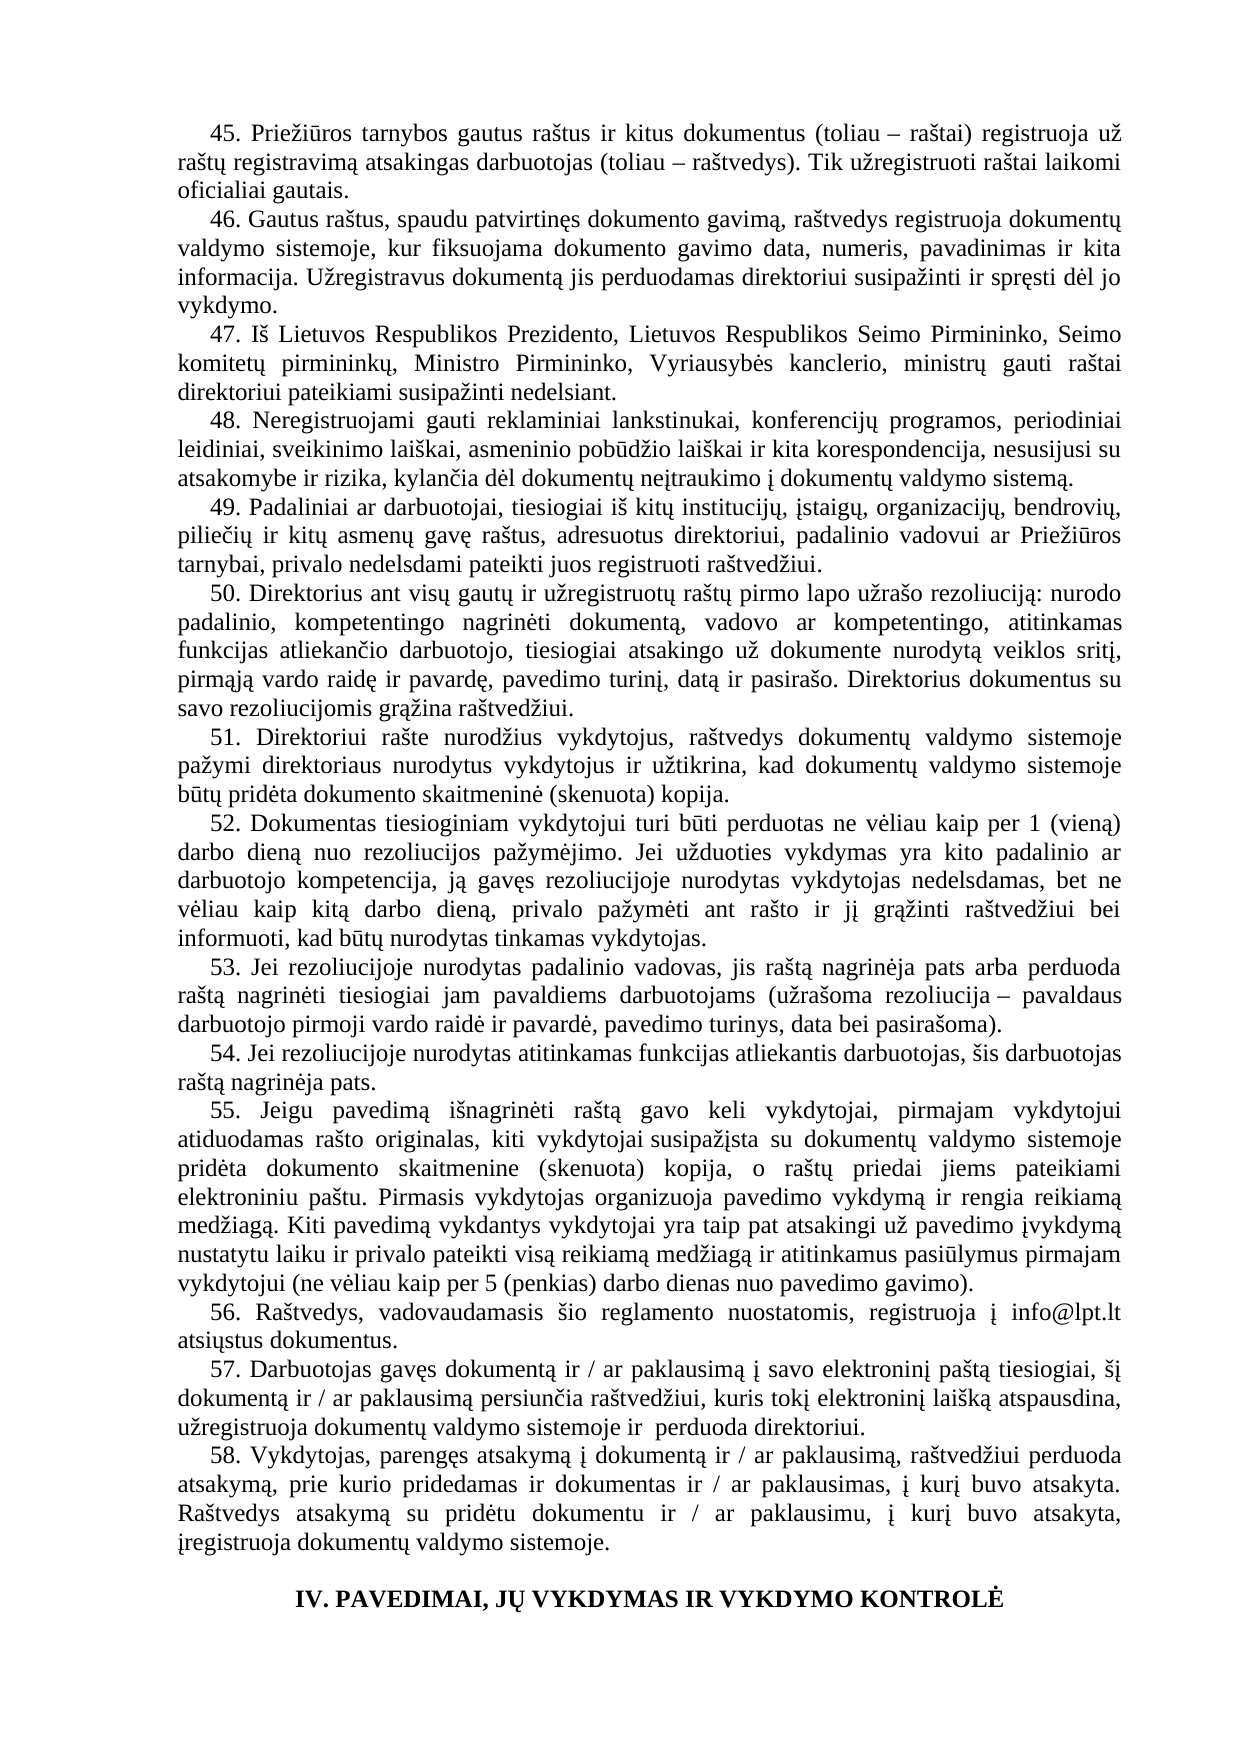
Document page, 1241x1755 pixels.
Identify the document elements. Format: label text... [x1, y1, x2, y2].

text 46. Gautus raštus, spaudu patvirtinęs dokumento gavimą, raštvedys registruoja dokumentų valdymo sistemoje, kur fiksuojama dokumento gavimo data, numeris, pavadinimas ir kita informacija. Užregistravus dokumentą jis perduodamas direktoriui susipažinti ir spręsti dėl jo vykdymo. [177, 204, 1122, 319]
text 56. Raštvedys, vadovaudamasis šio reglamento nuostatomis, registruoja į info@lpt.lt atsiųstus dokumentus. [177, 1297, 1122, 1354]
text 57. Darbuotojas gavęs dokumentą ir / ar paklausimą į savo elektroninį paštą tiesiogiai, šį dokumentą ir / ar paklausimą persiunčia raštvedžiui, kuris tokį elektroninį laišką atspausdina, užregistruoja dokumentų valdymo sistemoje ir perduoda direktoriui. [177, 1354, 1122, 1441]
text 52. Dokumentas tiesioginiam vykdytojui turi būti perduotas ne vėliau kaip per 1 (vieną) darbo dieną nuo rezoliucijos pažymėjimo. Jei užduoties vykdymas yra kito padalinio ar darbuotojo kompetencija, ją gavęs rezoliucijoje nurodytas vykdytojas nedelsdamas, bet ne vėliau kaip kitą darbo dieną, privalo pažymėti ant rašto ir jį grąžinti raštvedžiui bei informuoti, kad būtų nurodytas tinkamas vykdytojas. [177, 808, 1122, 952]
text 50. Direktorius ant visų gautų ir užregistruotų raštų pirmo lapo užrašo rezoliuciją: nurodo padalinio, kompetentingo nagrinėti dokumentą, vadovo ar kompetentingo, atitinkamas funkcijas atliekančio darbuotojo, tiesiogiai atsakingo už dokumente nurodytą veiklos sritį, pirmąją vardo raidę ir pavardę, pavedimo turinį, datą ir pasirašo. Direktorius dokumentus su savo rezoliucijomis grąžina raštvedžiui. [177, 578, 1122, 722]
text 48. Neregistruojami gauti reklaminiai lankstinukai, konferencijų programos, periodiniai leidiniai, sveikinimo laiškai, asmeninio pobūdžio laiškai ir kita korespondencija, nesusijusi su atsakomybe ir rizika, kylančia dėl dokumentų neįtraukimo į dokumentų valdymo sistemą. [177, 406, 1122, 492]
text 53. Jei rezoliucijoje nurodytas padalinio vadovas, jis raštą nagrinėja pats arba perduoda raštą nagrinėti tiesiogiai jam pavaldiems darbuotojams (užrašoma rezoliucija – pavaldaus darbuotojo pirmoji vardo raidė ir pavardė, pavedimo turinys, data bei pasirašoma). [177, 952, 1122, 1038]
text IV. PAVEDIMAI, JŲ VYKDYMAS IR VYKDYMO KONTROLĖ [177, 1584, 1122, 1613]
text 55. Jeigu pavedimą išnagrinėti raštą gavo keli vykdytojai, pirmajam vykdytojui atiduodamas rašto originalas, kiti vykdytojai susipažįsta su dokumentų valdymo sistemoje pridėta dokumento skaitmenine (skenuota) kopija, o raštų priedai jiems pateikiami elektroniniu paštu. Pirmasis vykdytojas organizuoja pavedimo vykdymą ir rengia reikiamą medžiagą. Kiti pavedimą vykdantys vykdytojai yra taip pat atsakingi už pavedimo įvykdymą nustatytu laiku ir privalo pateikti visą reikiamą medžiagą ir atitinkamus pasiūlymus pirmajam vykdytojui (ne vėliau kaip per 5 (penkias) darbo dienas nuo pavedimo gavimo). [177, 1096, 1122, 1297]
text 51. Direktoriui rašte nurodžius vykdytojus, raštvedys dokumentų valdymo sistemoje pažymi direktoriaus nurodytus vykdytojus ir užtikrina, kad dokumentų valdymo sistemoje būtų pridėta dokumento skaitmeninė (skenuota) kopija. [177, 722, 1122, 808]
text 49. Padaliniai ar darbuotojai, tiesiogiai iš kitų institucijų, įstaigų, organizacijų, bendrovių, piliečių ir kitų asmenų gavę raštus, adresuotus direktoriui, padalinio vadovui ar Priežiūros tarnybai, privalo nedelsdami pateikti juos registruoti raštvedžiui. [177, 492, 1122, 578]
text 45. Priežiūros tarnybos gautus raštus ir kitus dokumentus (toliau – raštai) registruoja už raštų registravimą atsakingas darbuotojas (toliau – raštvedys). Tik užregistruoti raštai laikomi oficialiai gautais. [177, 118, 1122, 204]
text 54. Jei rezoliucijoje nurodytas atitinkamas funkcijas atliekantis darbuotojas, šis darbuotojas raštą nagrinėja pats. [177, 1038, 1122, 1096]
text 58. Vykdytojas, parengęs atsakymą į dokumentą ir / ar paklausimą, raštvedžiui perduoda atsakymą, prie kurio pridedamas ir dokumentas ir / ar paklausimas, į kurį buvo atsakyta. Raštvedys atsakymą su pridėtu dokumentu ir / ar paklausimu, į kurį buvo atsakyta, įregistruoja dokumentų valdymo sistemoje. [177, 1441, 1122, 1556]
text 47. Iš Lietuvos Respublikos Prezidento, Lietuvos Respublikos Seimo Pirmininko, Seimo komitetų pirmininkų, Ministro Pirmininko, Vyriausybės kanclerio, ministrų gauti raštai direktoriui pateikiami susipažinti nedelsiant. [177, 319, 1122, 406]
